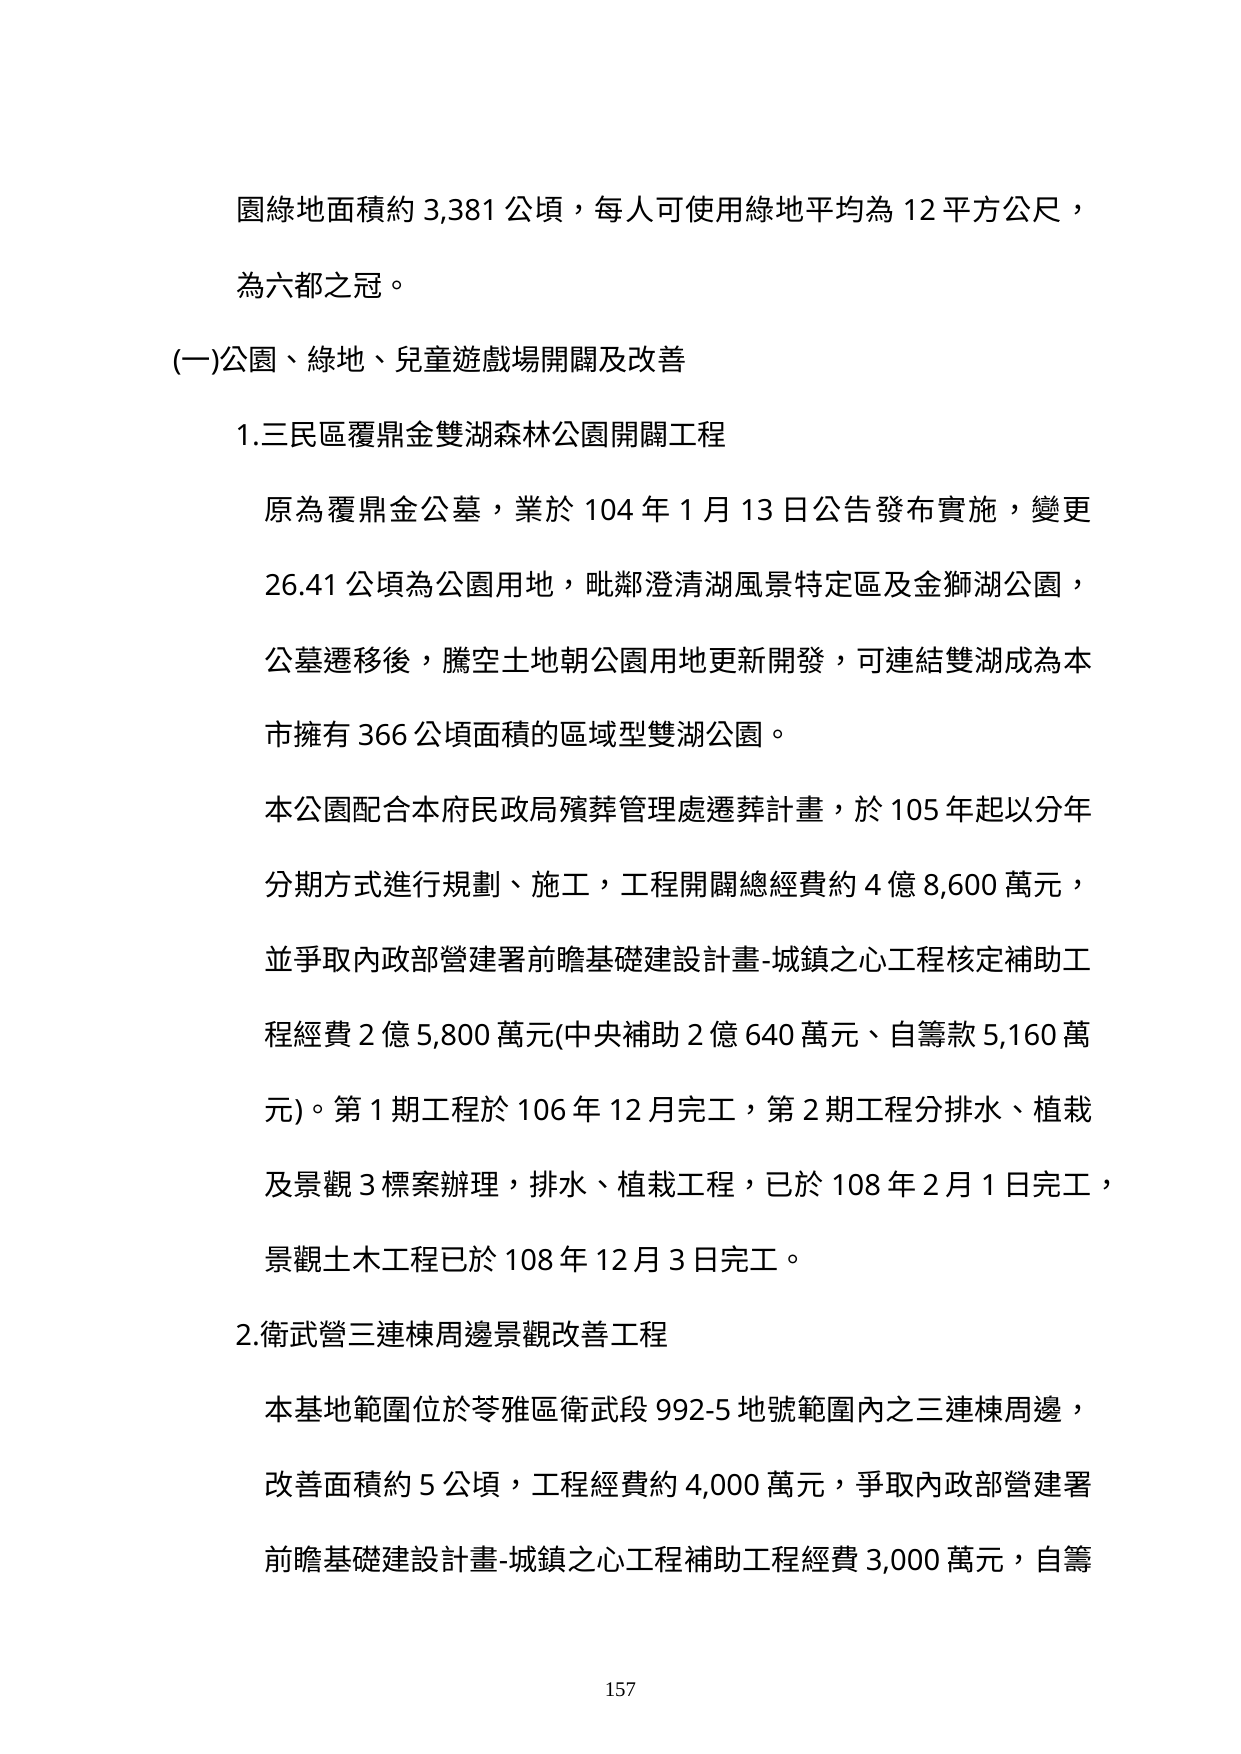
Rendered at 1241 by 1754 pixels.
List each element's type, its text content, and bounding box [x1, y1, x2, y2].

text 2.衛武營三連棟周邊景觀改善工程 本基地範圍位於苓雅區衛武段992-5地號範圍內之三連棟周邊，改善面積約5公頃，工程經費約4,000萬元，爭取內政部營建署前瞻基礎建設計畫-城鎮之心工程補助工程經費3,000萬元，自籌800萬元。整體工程規劃構想分為四區：秘密花園區、生態水池區、活動景觀區、中央草園區，藉由營造多變的植栽，配合動線的引導貫穿，讓三連棟群落與周邊環境相容，並規畫兒童遊樂場，帶動園區活力，已於108年10月28日完工。 [235, 1289, 1092, 1589]
text 1.三民區覆鼎金雙湖森林公園開闢工程 原為覆鼎金公墓，業於104年1月13日公告發布實施，變更26.41公頃為公園用地，毗鄰澄清湖風景特定區及金獅湖公園，公墓遷移後，騰空土地朝公園用地更新開發，可連結雙湖成為本市擁有366公頃面積的區域型雙湖公園。 本公園配合本府民政局殯葬管理處遷葬計畫，於105年起以分年分期方式進行規劃、施工，工程開闢總經費約4億8,600萬元，並爭取內政部營建署前瞻基礎建設計畫-城鎮之心工程核定補助工程經費2億5,800萬元(中央補助2億640萬元、自籌款5,160萬元)。第1期工程於106年12月完工，第2期工程分排水、植栽及景觀3標案辦理，排水、植栽工程，已於108年2月1日完工，景觀土木工程已於108年12月3日完工。 [235, 389, 1092, 1289]
text (一)公園、綠地、兒童遊戲場開闢及改善 [173, 314, 1092, 389]
text 園綠地面積約3,381公頃，每人可使用綠地平均為12平方公尺，為六都之冠。 [236, 164, 1092, 314]
